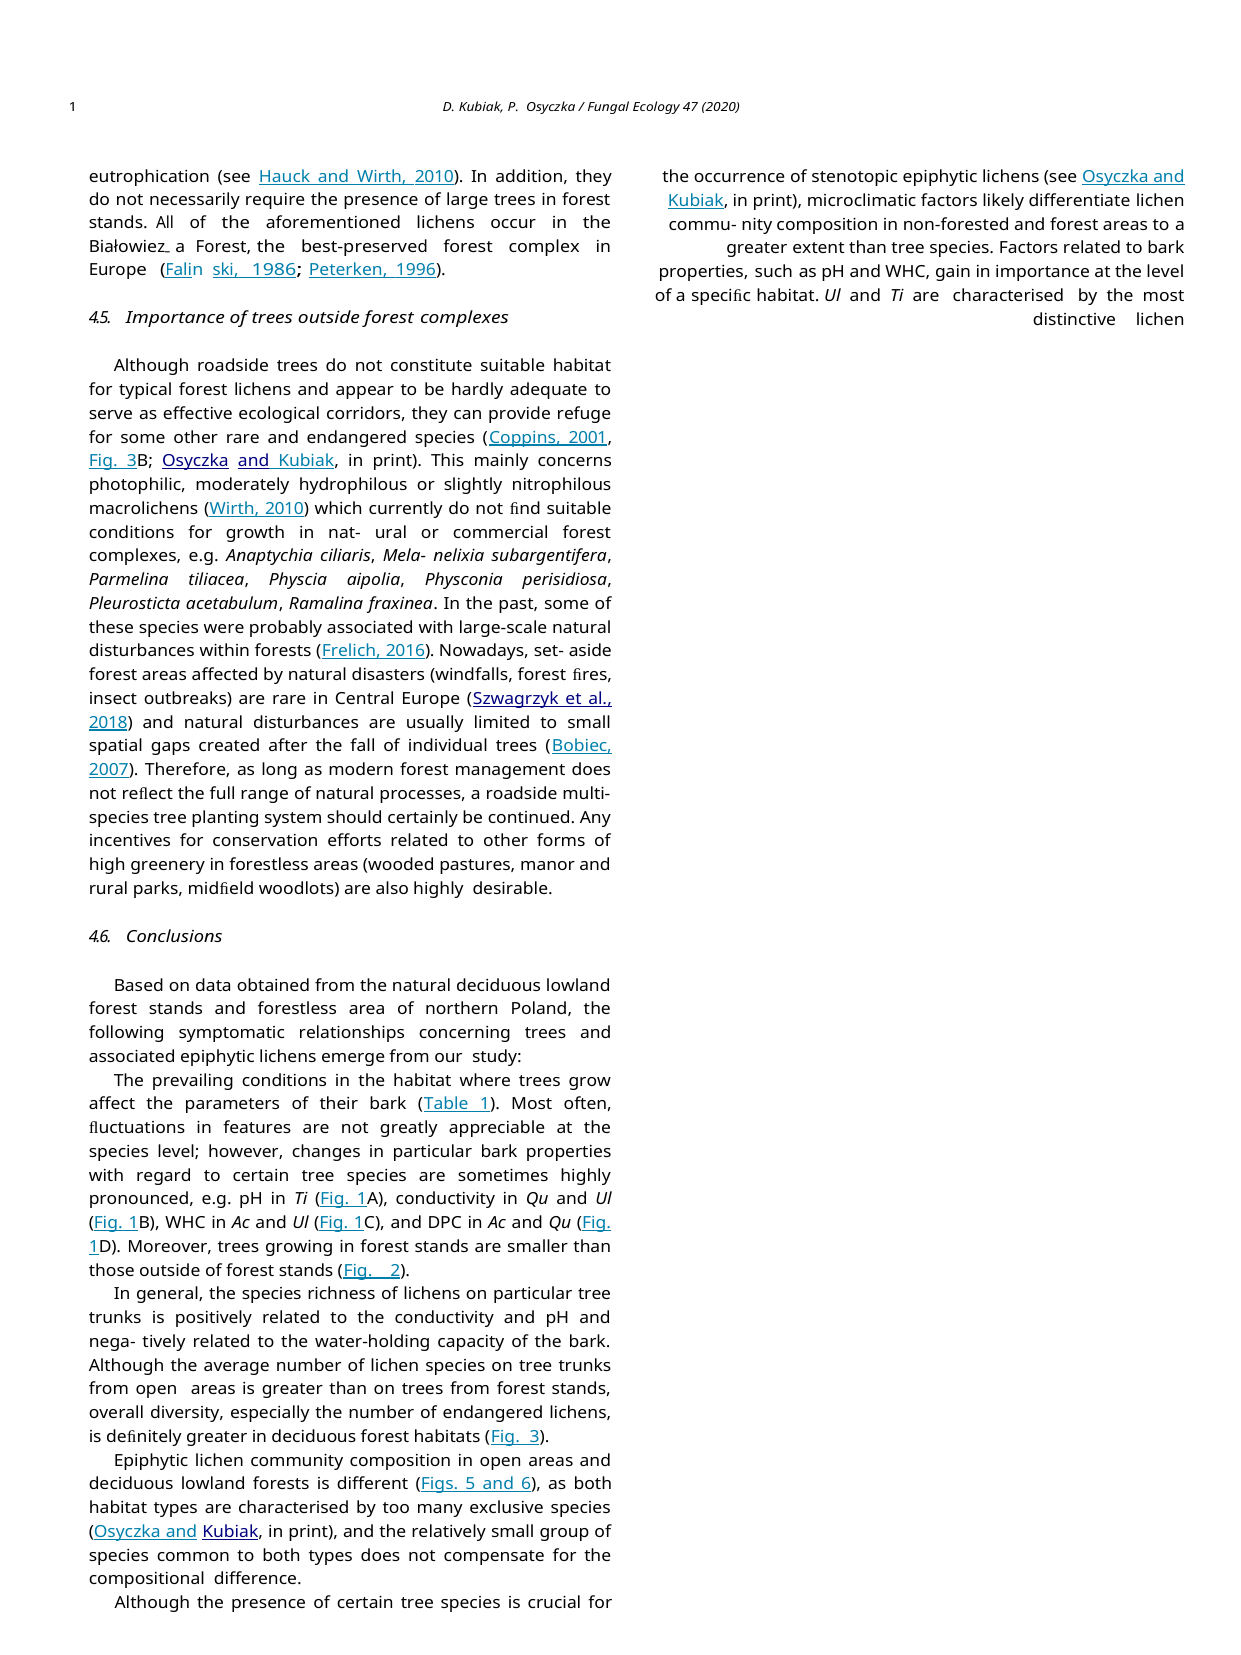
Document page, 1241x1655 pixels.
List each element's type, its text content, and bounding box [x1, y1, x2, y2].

list Importance of trees outside forest complexes [88, 306, 612, 328]
text Based on data obtained from the natural deciduous lowland forest stands and forestless area of northern Poland, the following symptomatic relationships concerning trees and associated epiphytic lichens emerge from our study: [88, 973, 612, 1067]
text In general, the species richness of lichens on particular tree trunks is positively related to the conductivity and pH and nega- tively related to the water-holding capacity of the bark. Although the average number of lichen species on tree trunks from open areas is greater than on trees from forest stands, overall diversity, especially the number of endangered lichens, is deﬁnitely greater in deciduous forest habitats (Fig. 3). [88, 1282, 612, 1447]
text Epiphytic lichen community composition in open areas and deciduous lowland forests is different (Figs. 5 and 6), as both habitat types are characterised by too many exclusive species (Osyczka and Kubiak, in print), and the relatively small group of species common to both types does not compensate for the compositional difference. [88, 1448, 612, 1590]
list Conclusions [88, 925, 612, 947]
text the occurrence of stenotopic epiphytic lichens (see Osyczka and Kubiak, in print), microclimatic factors likely differentiate lichen commu- nity composition in non-forested and forest areas to a greater extent than tree species. Factors related to bark properties, such as pH and WHC, gain in importance at the level of a speciﬁc habitat. Ul and Ti are characterised by the most distinctive lichen [649, 165, 1184, 330]
text The prevailing conditions in the habitat where trees grow affect the parameters of their bark (Table 1). Most often, ﬂuctuations in features are not greatly appreciable at the species level; however, changes in particular bark properties with regard to certain tree species are sometimes highly pronounced, e.g. pH in Ti (Fig. 1A), conductivity in Qu and Ul (Fig. 1B), WHC in Ac and Ul (Fig. 1C), and DPC in Ac and Qu (Fig. 1D). Moreover, trees growing in forest stands are smaller than those outside of forest stands (Fig. 2). [88, 1068, 612, 1281]
text Although roadside trees do not constitute suitable habitat for typical forest lichens and appear to be hardly adequate to serve as effective ecological corridors, they can provide refuge for some other rare and endangered species (Coppins, 2001, Fig. 3B; Osyczka and Kubiak, in print). This mainly concerns photophilic, moderately hydrophilous or slightly nitrophilous macrolichens (Wirth, 2010) which currently do not ﬁnd suitable conditions for growth in nat- ural or commercial forest complexes, e.g. Anaptychia ciliaris, Mela- nelixia subargentifera, Parmelina tiliacea, Physcia aipolia, Physconia perisidiosa, Pleurosticta acetabulum, Ramalina fraxinea. In the past, some of these species were probably associated with large-scale natural disturbances within forests (Frelich, 2016). Nowadays, set- aside forest areas affected by natural disasters (windfalls, forest ﬁres, insect outbreaks) are rare in Central Europe (Szwagrzyk et al., 2018) and natural disturbances are usually limited to small spatial gaps created after the fall of individual trees (Bobiec, 2007). Therefore, as long as modern forest management does not reﬂect the full range of natural processes, a roadside multi-species tree planting system should certainly be continued. Any incentives for conservation efforts related to other forms of high greenery in forestless areas (wooded pastures, manor and rural parks, midﬁeld woodlots) are also highly desirable. [88, 354, 612, 899]
text Although the presence of certain tree species is crucial for [88, 1591, 612, 1614]
text eutrophication (see Hauck and Wirth, 2010). In addition, they do not necessarily require the presence of large trees in forest stands. All of the aforementioned lichens occur in the Białowiez_ a Forest, the best-preserved forest complex in Europe (Falin ski, 1986; Peterken, 1996). [88, 165, 612, 280]
